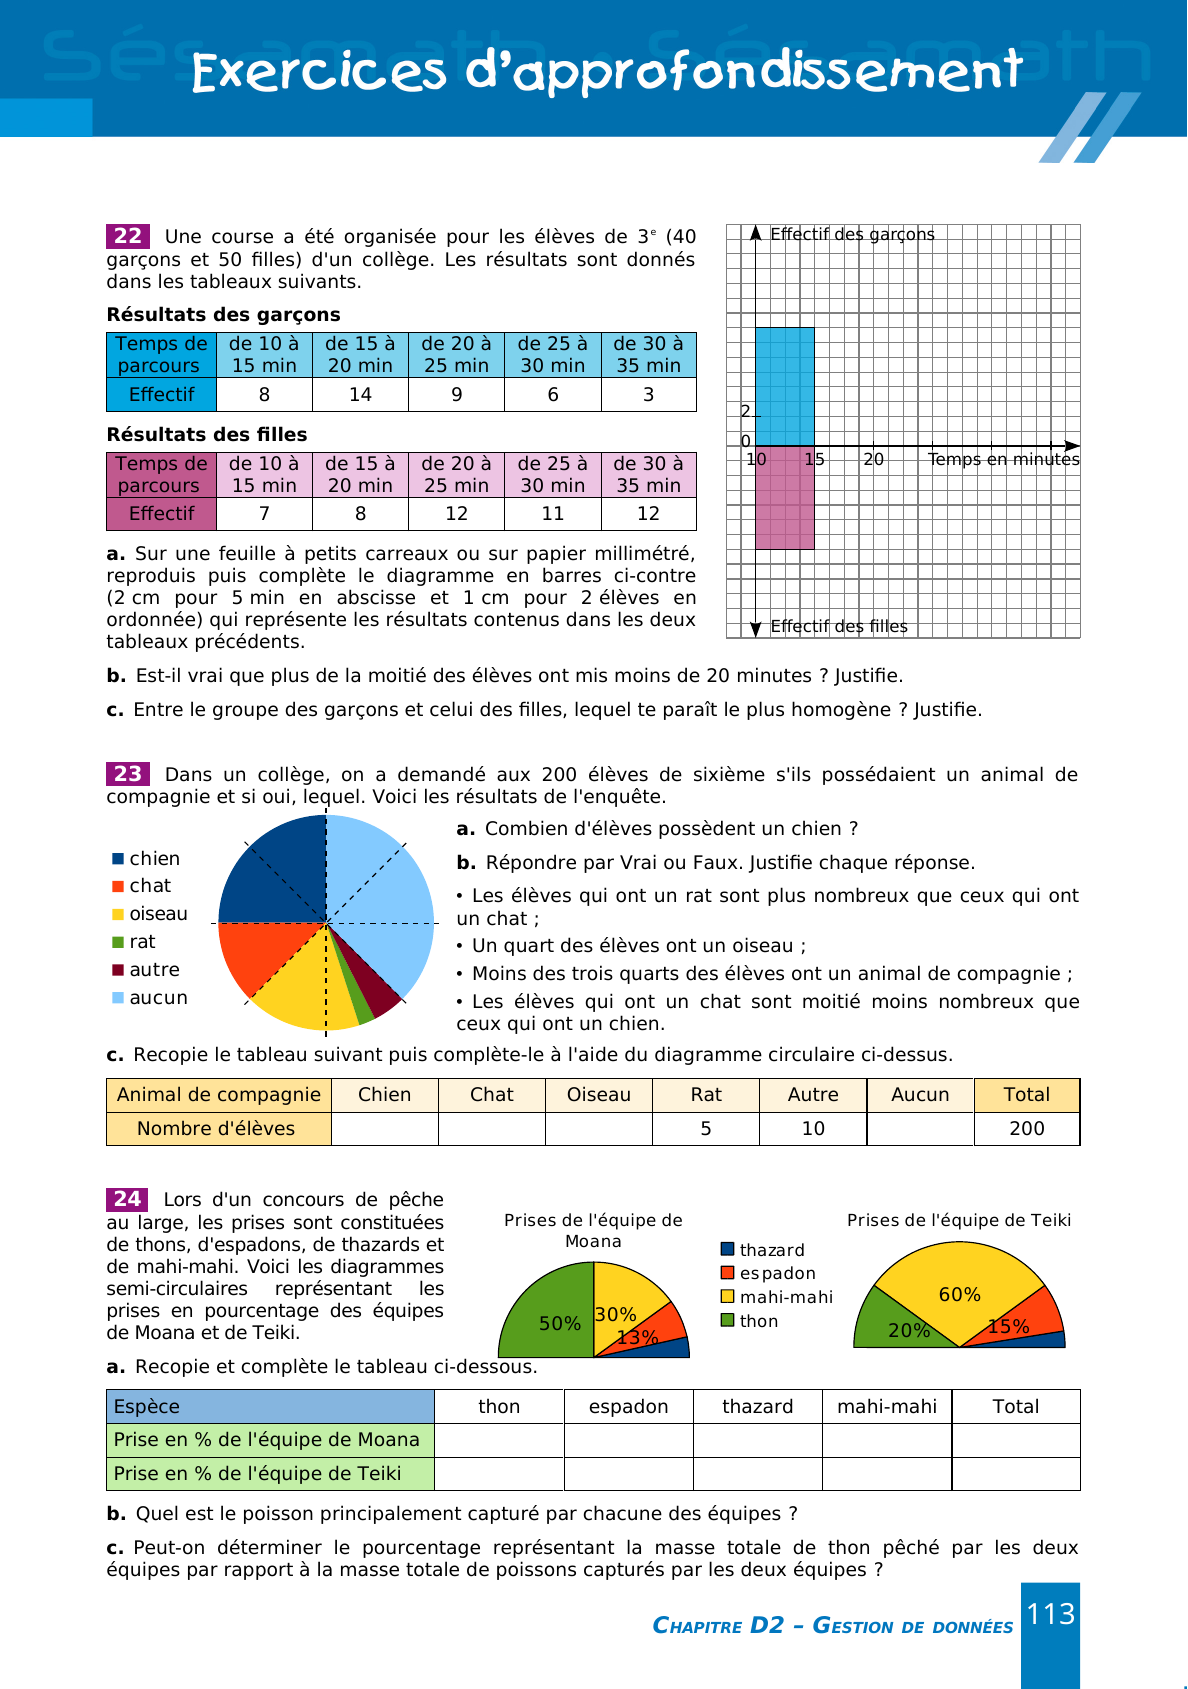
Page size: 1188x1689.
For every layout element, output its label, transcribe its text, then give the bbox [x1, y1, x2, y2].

table_cell [332, 1113, 438, 1145]
list Dans un collège, on a demandé aux 200 élèves de sixième s'ils possédaient un animal de compagnie et si oui, lequel. Voici les résultats de l'enquête. [106, 762, 1081, 808]
table_header Temps de parcours [107, 333, 216, 377]
table_cell Nombre d'élèves [107, 1113, 331, 1145]
table_cell 14 [313, 378, 408, 411]
table_header Espèce [107, 1390, 434, 1423]
table_cell [746, 1424, 807, 1457]
table_header de 20 à 25 min [409, 333, 504, 377]
table_cell [868, 1113, 973, 1145]
list Répondre par Vrai ou Faux. Justifie chaque réponse. [456, 852, 1081, 874]
table_header de 30 à 35 min [602, 453, 696, 497]
table_cell Effectif [107, 378, 216, 411]
table_cell [439, 1113, 545, 1145]
table_cell 5 [653, 1113, 759, 1145]
table_header Temps de parcours [107, 453, 216, 497]
table_header Chien [332, 1079, 438, 1112]
list Est-il vrai que plus de la moitié des élèves ont mis moins de 20 minutes ? Justifie. [106, 665, 1081, 687]
list Moins des trois quarts des élèves ont un animal de compagnie ; [456, 963, 1081, 985]
list Peut-on déterminer le pourcentage représentant la masse totale de thon pêché par les deux équipes par rapport à la masse totale de poissons capturés par les deux équipes ? [106, 1537, 1081, 1581]
table_header Oiseau [546, 1079, 652, 1112]
list Les élèves qui ont un rat sont plus nombreux que ceux qui ont un chat ; [456, 885, 1081, 929]
table_header Autre [760, 1079, 866, 1112]
table_cell 6 [505, 378, 601, 411]
table_cell 12 [409, 498, 504, 530]
list Recopie et complète le tableau ci-dessous. [746, 1356, 807, 1377]
table_header de 10 à 15 min [217, 453, 312, 497]
table_cell Prise en % de l'équipe de Moana [107, 1424, 434, 1457]
table_cell 8 [217, 378, 312, 411]
list Recopie et complète le tableau ci-dessous. [106, 1356, 442, 1377]
table_cell [953, 1459, 1080, 1490]
table_header de 25 à 30 min [505, 333, 601, 377]
table_header Total [975, 1079, 1079, 1112]
list Une course a été organisée pour les élèves de 3e (40 garçons et 50 filles) d'un collège. Les résultats sont donnés dans les tableaux suivants. [106, 224, 697, 293]
table_cell [565, 1459, 693, 1490]
list Les élèves qui ont un chat sont moitié moins nombreux que ceux qui ont un chien. [456, 991, 1081, 1035]
table_cell [823, 1459, 951, 1490]
table_cell 11 [505, 498, 601, 530]
table_header de 30 à 35 min [602, 333, 696, 377]
table_cell 12 [602, 498, 696, 530]
table_header thon [435, 1390, 442, 1423]
table_cell 8 [313, 498, 408, 530]
list Quel est le poisson principalement capturé par chacune des équipes ? [106, 1503, 1081, 1525]
table_header thazard [746, 1390, 807, 1423]
list Un quart des élèves ont un oiseau ; [456, 935, 1081, 957]
list Sur une feuille à petits carreaux ou sur papier millimétré, reproduis puis complète le diagramme en barres ci-contre (2 cm pour 5 min en abscisse et 1 cm pour 2 élèves en ordonnée) qui représente les résultats contenus dans les deux tableaux précédents. [106, 543, 697, 653]
table_cell [694, 1458, 822, 1490]
table_header Animal de compagnie [107, 1079, 331, 1112]
list Lors d'un concours de pêche au large, les prises sont constituées de thons, d'espadons, de thazards et de mahi-mahi. Voici les diagrammes semi-circulaires représentant les prises en pourcentage des équipes de Moana et de Teiki. [106, 1188, 444, 1344]
list Combien d'élèves possèdent un chien ? [456, 818, 1081, 840]
table_header Chat [439, 1079, 545, 1112]
table_cell 200 [975, 1113, 1079, 1145]
list Résultats des garçons [106, 304, 697, 326]
table_header de 10 à 15 min [217, 333, 312, 377]
picture [0, 0, 1187, 163]
list Entre le groupe des garçons et celui des filles, lequel te paraît le plus homogène ? Justifie. [106, 698, 1081, 721]
table_cell Effectif [107, 498, 216, 530]
list Recopie le tableau suivant puis complète-le à l'aide du diagramme circulaire ci-dessus. [106, 1044, 1081, 1066]
list Résultats des filles [106, 424, 697, 446]
table_cell [435, 1424, 442, 1457]
table_header de 15 à 20 min [313, 453, 408, 497]
table_cell 10 [760, 1113, 866, 1145]
table_header Rat [653, 1079, 759, 1112]
table_cell 7 [217, 498, 312, 530]
table_cell [435, 1458, 563, 1490]
table_header de 20 à 25 min [409, 453, 504, 497]
table_header de 15 à 20 min [313, 333, 408, 377]
table_cell 9 [409, 378, 504, 411]
table_header de 25 à 30 min [505, 453, 601, 497]
table_cell Prise en % de l'équipe de Teiki [107, 1458, 434, 1490]
table_header Aucun [868, 1079, 973, 1112]
table_cell [546, 1113, 652, 1145]
table_cell 3 [602, 378, 696, 411]
